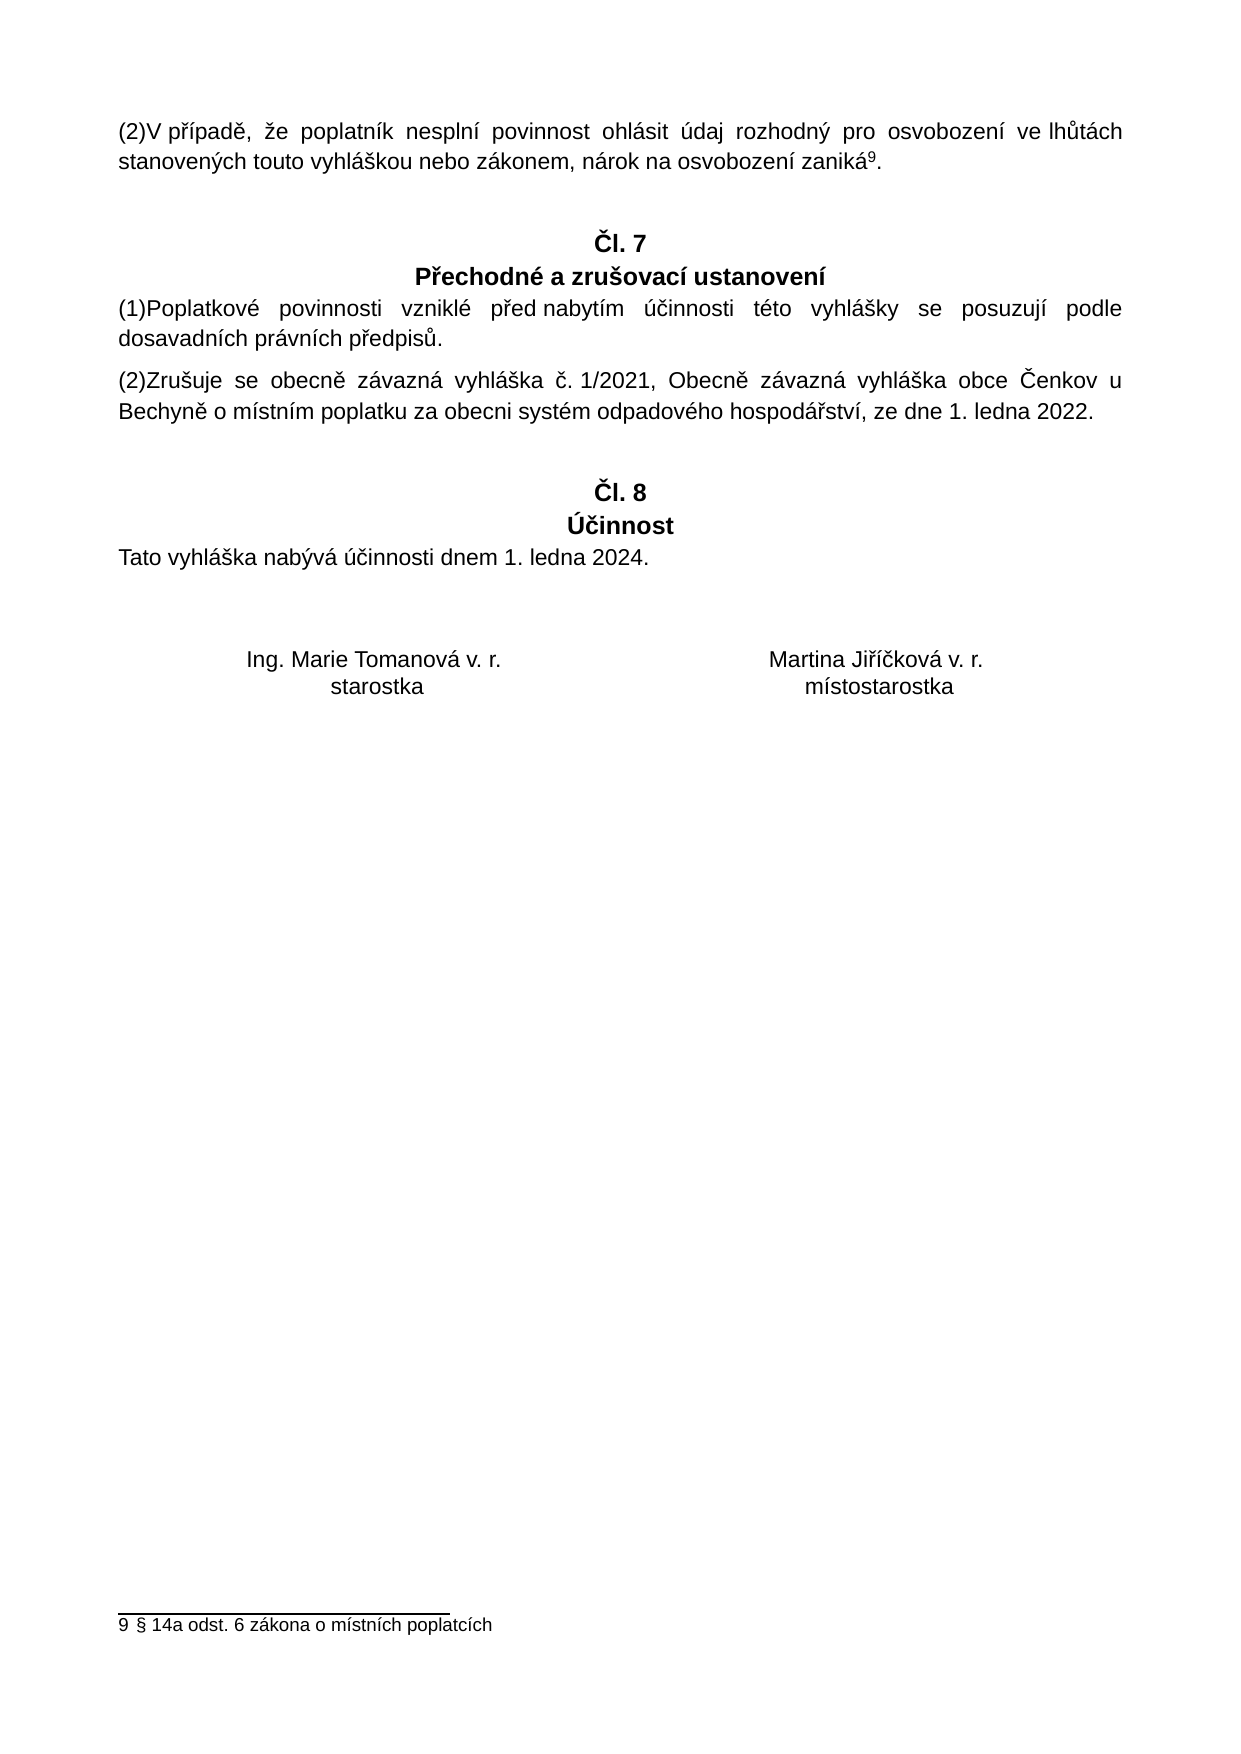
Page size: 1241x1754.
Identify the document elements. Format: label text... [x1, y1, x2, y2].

list Zrušuje se obecně závazná vyhláška č. 1/2021, Obecně závazná vyhláška obce Čenkov u Bechyně o místním poplatku za obecni systém odpadového hospodářství, ze dne 1. ledna 2022. [118, 367, 1122, 424]
list § 14a odst. 6 zákona o místních poplatcích [118, 1614, 1122, 1635]
table_header Martina Jiříčková v. r. místostarostka [625, 587, 1127, 705]
list Poplatkové povinnosti vzniklé před nabytím účinnosti této vyhlášky se posuzují podle dosavadních právních předpisů. [118, 294, 1122, 351]
table_header Ing. Marie Tomanová v. r. starostka [123, 587, 625, 705]
text Tato vyhláška nabývá účinnosti dnem 1. ledna 2024. [118, 544, 1122, 570]
subtitle Čl. 8 Účinnost [118, 478, 1122, 540]
table_cell [123, 705, 625, 823]
table_cell [625, 705, 1127, 823]
list V případě, že poplatník nesplní povinnost ohlásit údaj rozhodný pro osvobození ve lhůtách stanovených touto vyhláškou nebo zákonem, nárok na osvobození zaniká. [118, 118, 1122, 175]
subtitle Čl. 7 Přechodné a zrušovací ustanovení [118, 228, 1122, 290]
